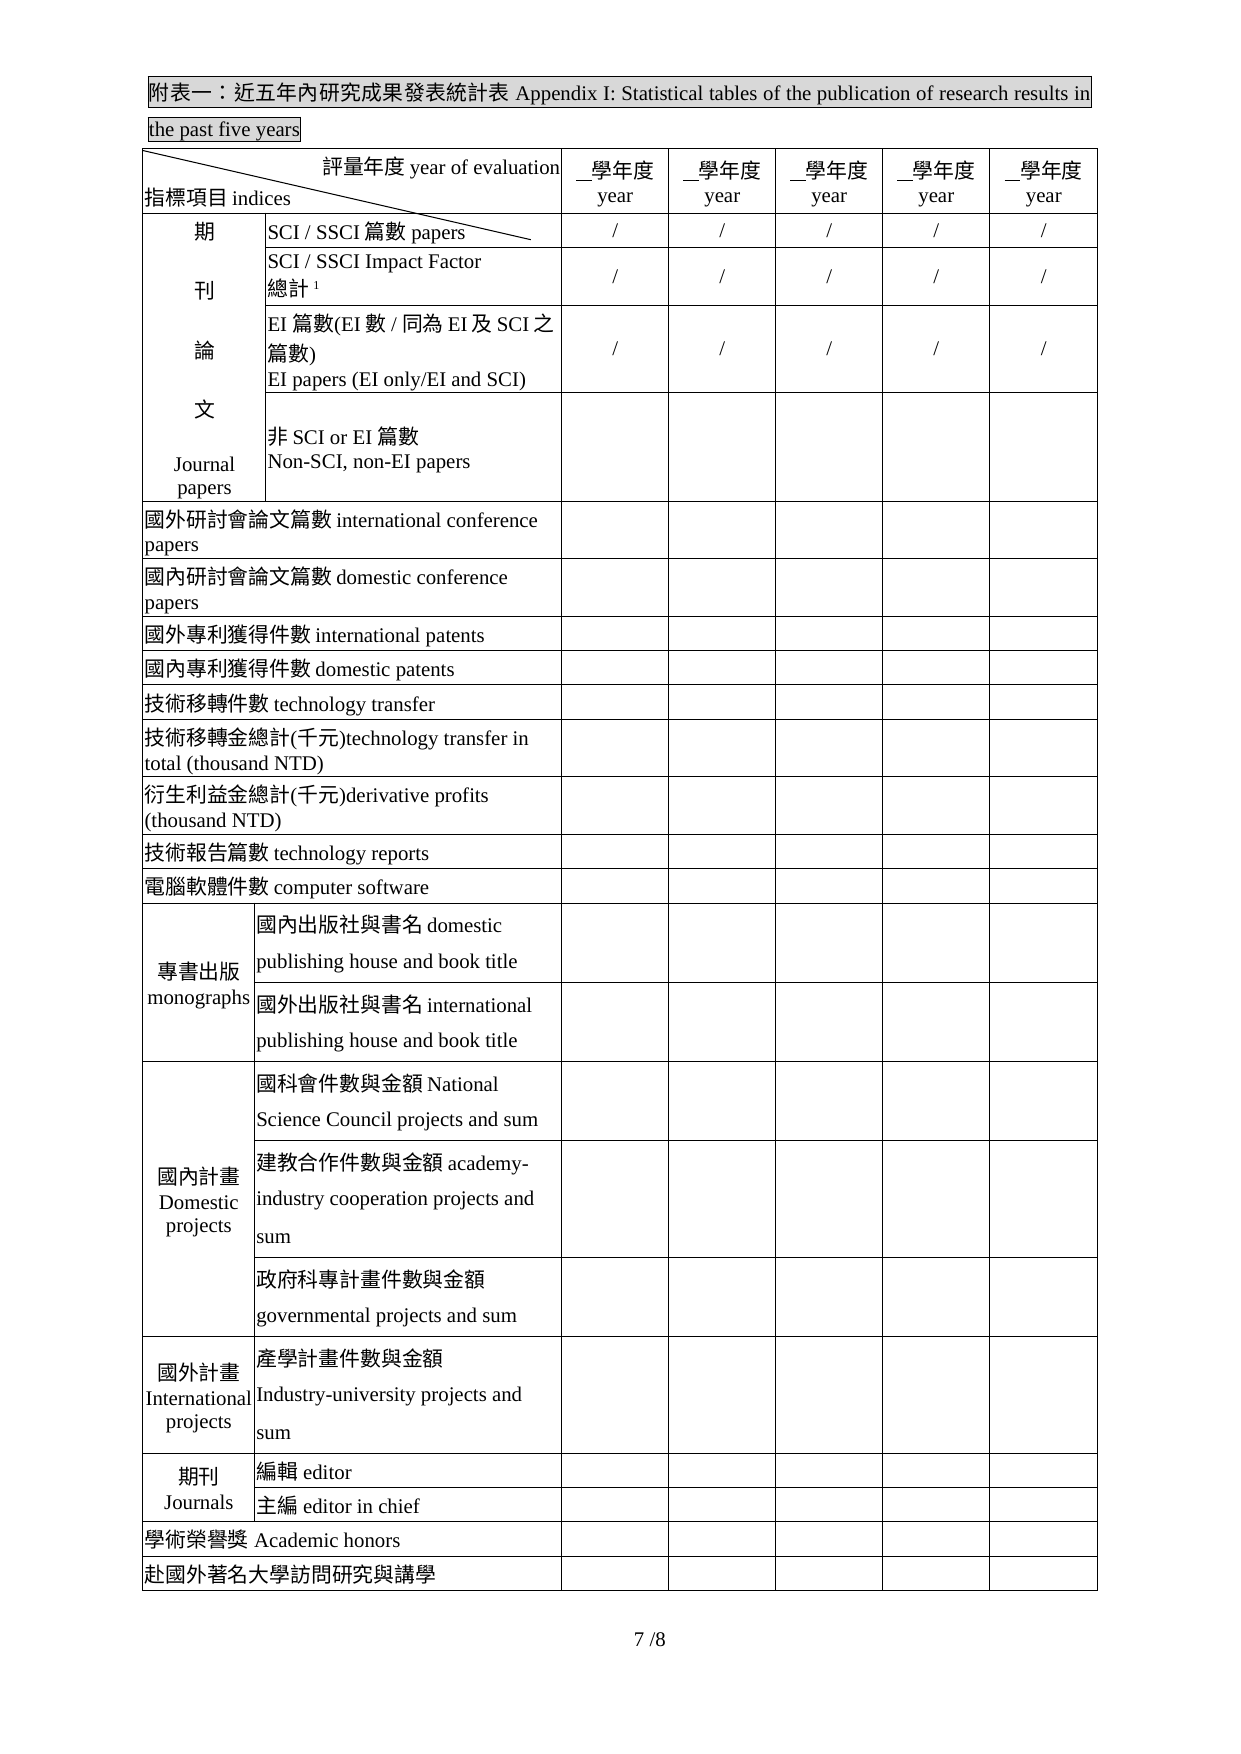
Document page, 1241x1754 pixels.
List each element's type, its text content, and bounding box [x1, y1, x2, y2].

table_cell [990, 502, 1097, 558]
table_cell 技術移轉金總計(千元)technology transfer in total (thousand NTD) [143, 720, 561, 776]
table_cell [776, 1488, 882, 1521]
table_header 學年度 year [669, 149, 775, 213]
table_cell / [990, 306, 1097, 392]
table_cell [669, 651, 775, 684]
table_cell [669, 1557, 775, 1590]
table_cell [776, 835, 882, 868]
table_cell [990, 1337, 1097, 1452]
table_cell SCI / SSCI Impact Factor 總計1 [266, 248, 561, 304]
table_cell [562, 904, 668, 982]
table_cell 國外研討會論文篇數international conference papers [143, 502, 561, 558]
table_cell / [990, 214, 1097, 247]
table_header 學年度 year [990, 149, 1097, 213]
table_cell [990, 904, 1097, 982]
table_cell [776, 393, 882, 501]
table_cell 國外出版社與書名international publishing house and book title [255, 983, 561, 1061]
table_cell [562, 685, 668, 719]
table_cell [562, 983, 668, 1061]
table_cell 專書出版 monographs [143, 904, 254, 1061]
table_cell / [562, 248, 668, 304]
table_cell [776, 651, 882, 684]
table_cell EI 篇數(EI數 / 同為EI及SCI之篇數) EI papers (EI only/EI and SCI) [266, 306, 561, 392]
table_cell 技術移轉件數technology transfer [143, 685, 561, 719]
table_cell [883, 502, 989, 558]
table_header 學年度 year [562, 149, 668, 213]
table_cell [883, 1488, 989, 1521]
table_cell [883, 904, 989, 982]
table_header 學年度 year [776, 149, 882, 213]
table_cell [990, 1488, 1097, 1521]
table_cell [883, 1062, 989, 1140]
table_cell [669, 1488, 775, 1521]
table_cell [883, 1141, 989, 1257]
table_cell / [883, 248, 989, 304]
table_cell [990, 393, 1097, 501]
table_cell [883, 1454, 989, 1487]
subtitle 附表一：近五年內研究成果發表統計表Appendix I: Statistical tables of the publication of research results in [149, 77, 1091, 107]
table_cell 期 刊 論 文 Journal papers [143, 214, 265, 501]
table_cell [669, 1258, 775, 1336]
table_cell 編輯 editor [255, 1454, 561, 1487]
table_cell 建教合作件數與金額academy-industry cooperation projects and sum [255, 1141, 561, 1257]
table_cell [562, 651, 668, 684]
table_cell [883, 983, 989, 1061]
table_cell 學術榮譽獎 Academic honors [143, 1522, 561, 1556]
table_cell SCI / SSCI篇數 papers [266, 214, 561, 247]
table_cell [776, 983, 882, 1061]
table_cell [562, 869, 668, 902]
table_cell [990, 559, 1097, 616]
table_cell / [990, 248, 1097, 304]
table_header 學年度 year [883, 149, 989, 213]
table_cell 期刊 Journals [143, 1454, 254, 1521]
table_cell [562, 393, 668, 501]
table_cell [562, 1062, 668, 1140]
table_cell [562, 835, 668, 868]
table_cell [776, 1141, 882, 1257]
table_cell [669, 835, 775, 868]
table_cell 技術報告篇數technology reports [143, 835, 561, 868]
table_cell [669, 685, 775, 719]
table_cell [776, 1258, 882, 1336]
table_cell / [776, 214, 882, 247]
table_cell 國內研討會論文篇數domestic conference papers [143, 559, 561, 616]
table_cell [669, 904, 775, 982]
table_cell [562, 559, 668, 616]
table_cell 主編 editor in chief [255, 1488, 561, 1521]
table_cell [776, 1557, 882, 1590]
table_cell 國科會件數與金額National Science Council projects and sum [255, 1062, 561, 1140]
table_cell [990, 1557, 1097, 1590]
table_cell [776, 1522, 882, 1556]
table_cell 非SCI or EI 篇數 Non-SCI, non-EI papers [266, 393, 561, 501]
table_cell 國內出版社與書名domestic publishing house and book title [255, 904, 561, 982]
table_cell / [776, 248, 882, 304]
table_header 評量年度year of evaluation 指標項目indices [143, 149, 561, 213]
table_cell [776, 1062, 882, 1140]
table_cell [990, 1062, 1097, 1140]
table_cell [883, 393, 989, 501]
table_cell [776, 1454, 882, 1487]
table_cell [776, 685, 882, 719]
table_cell 政府科專計畫件數與金額governmental projects and sum [255, 1258, 561, 1336]
table_cell [883, 1337, 989, 1452]
table_cell [776, 777, 882, 834]
table_cell / [776, 306, 882, 392]
table_cell [669, 1454, 775, 1487]
table_cell [562, 502, 668, 558]
table_cell [669, 720, 775, 776]
table_cell [562, 1141, 668, 1257]
table_cell [669, 617, 775, 650]
table_cell 國內計畫 Domestic projects [143, 1062, 254, 1336]
table_cell [990, 651, 1097, 684]
table_cell 國外專利獲得件數international patents [143, 617, 561, 650]
table_cell 衍生利益金總計(千元)derivative profits (thousand NTD) [143, 777, 561, 834]
table_cell [883, 777, 989, 834]
table_cell [776, 904, 882, 982]
table_cell [669, 777, 775, 834]
table_cell 電腦軟體件數computer software [143, 869, 561, 902]
table_cell [776, 720, 882, 776]
table_cell [990, 869, 1097, 902]
table_cell [669, 869, 775, 902]
table_cell [990, 1141, 1097, 1257]
table_cell [883, 685, 989, 719]
table_cell / [669, 248, 775, 304]
table_cell [883, 617, 989, 650]
table_cell [883, 869, 989, 902]
table_cell / [669, 214, 775, 247]
table_cell [776, 869, 882, 902]
table_cell [883, 559, 989, 616]
table_cell [669, 1062, 775, 1140]
table_cell / [669, 306, 775, 392]
table_cell [883, 1557, 989, 1590]
table_cell [883, 651, 989, 684]
table_cell [669, 1522, 775, 1556]
table_cell [776, 502, 882, 558]
table_cell [883, 835, 989, 868]
table_cell [990, 1522, 1097, 1556]
table_cell [990, 720, 1097, 776]
table_cell [562, 1454, 668, 1487]
table_cell [562, 1488, 668, 1521]
table_cell [562, 777, 668, 834]
table_cell [776, 1337, 882, 1452]
table_cell [990, 685, 1097, 719]
table_cell [562, 1258, 668, 1336]
table_cell [562, 720, 668, 776]
table_cell [990, 617, 1097, 650]
table_cell [776, 559, 882, 616]
table_cell [562, 617, 668, 650]
table_cell / [562, 214, 668, 247]
table_cell [883, 720, 989, 776]
table_cell [776, 617, 882, 650]
table_cell [990, 835, 1097, 868]
table_cell [883, 1522, 989, 1556]
table_cell [990, 777, 1097, 834]
table_cell / [883, 214, 989, 247]
table_cell / [562, 306, 668, 392]
table_cell [562, 1522, 668, 1556]
table_cell [669, 393, 775, 501]
table_cell / [883, 306, 989, 392]
table_cell [990, 1258, 1097, 1336]
table_cell 赴國外著名大學訪問研究與講學 [143, 1557, 561, 1590]
table_cell [562, 1557, 668, 1590]
table_cell [883, 1258, 989, 1336]
subtitle the past five years [148, 108, 1092, 148]
table_cell [669, 1141, 775, 1257]
table_cell [669, 502, 775, 558]
table_cell [990, 1454, 1097, 1487]
table_cell [562, 1337, 668, 1452]
table_cell 產學計畫件數與金額 Industry-university projects and sum [255, 1337, 561, 1452]
table_cell 國內專利獲得件數domestic patents [143, 651, 561, 684]
table_cell [669, 983, 775, 1061]
table_cell [669, 559, 775, 616]
table_cell [669, 1337, 775, 1452]
table_cell [990, 983, 1097, 1061]
table_cell 國外計畫 International projects [143, 1337, 254, 1452]
